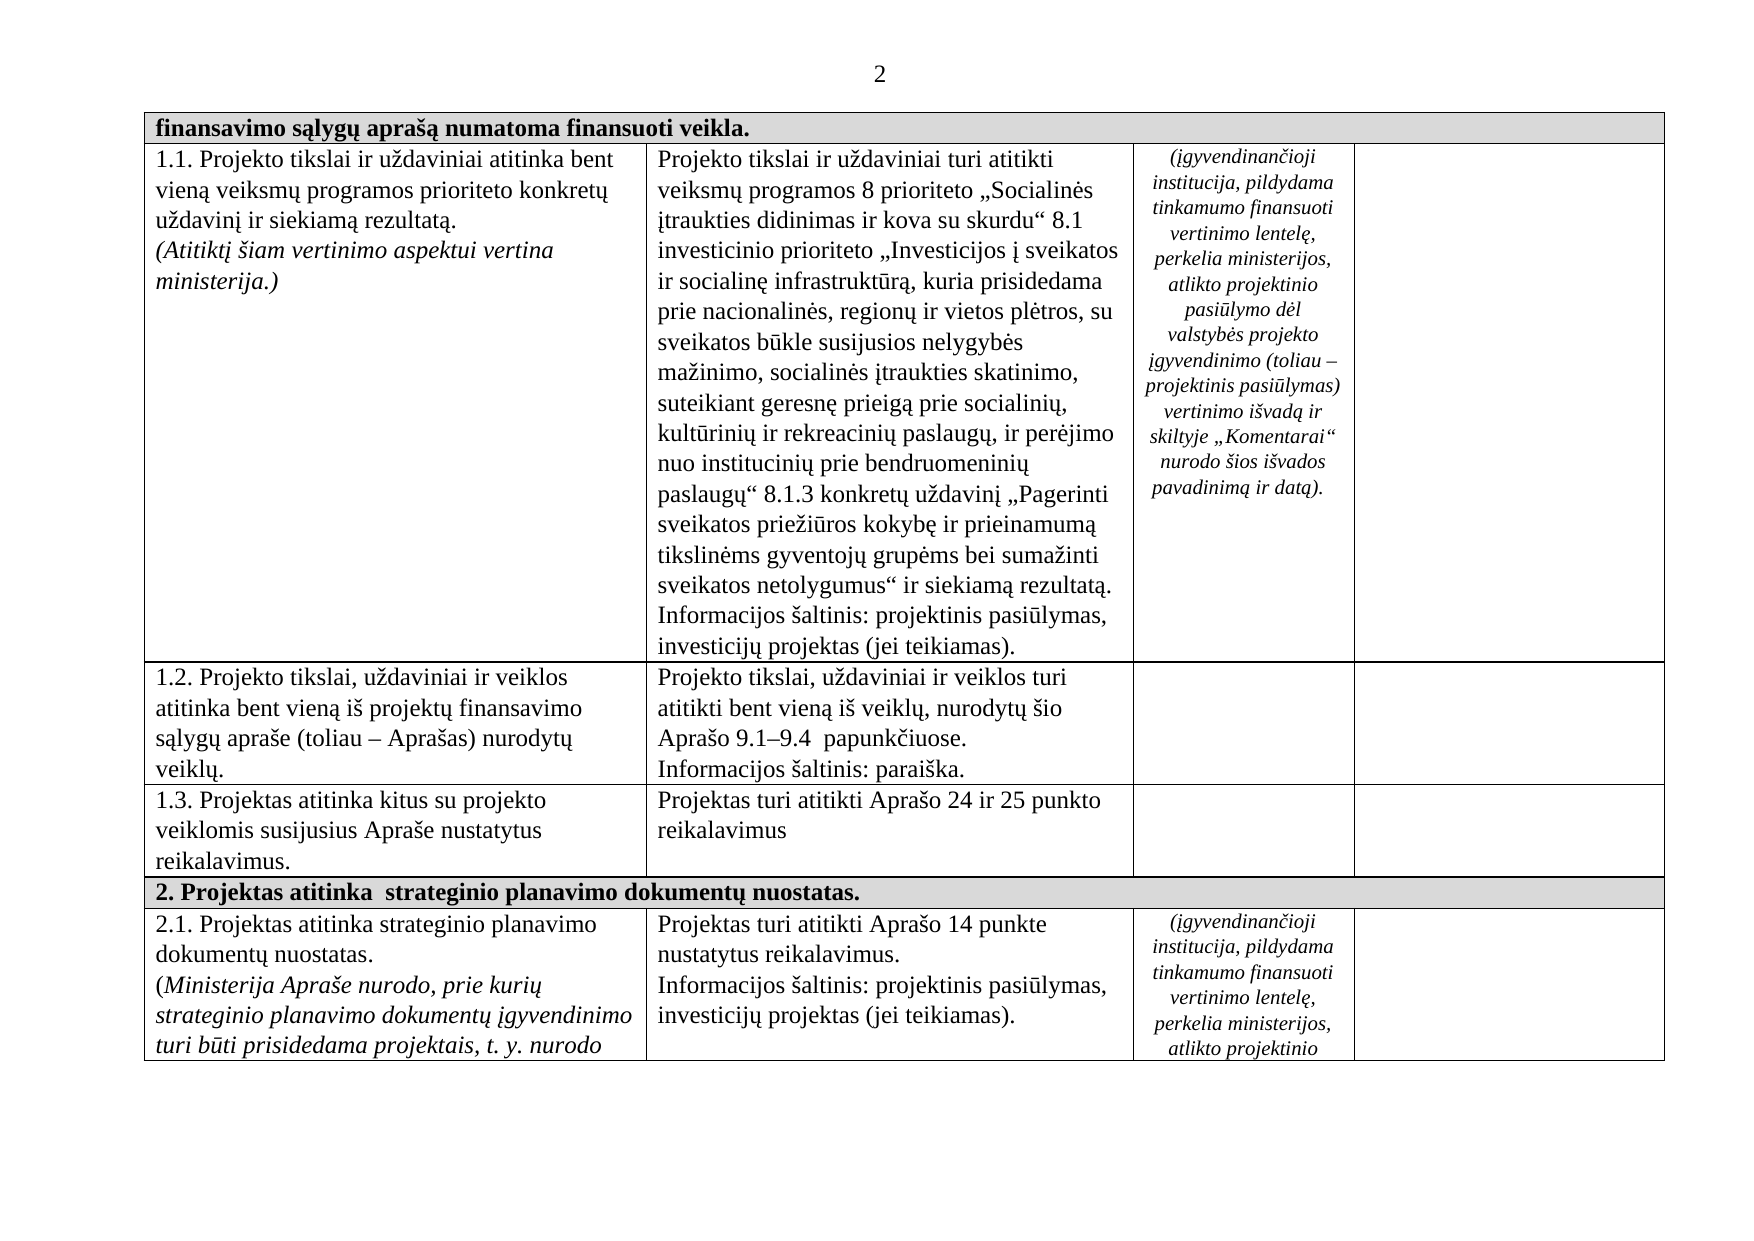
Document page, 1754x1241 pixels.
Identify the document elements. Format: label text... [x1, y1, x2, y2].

table_cell 2. Projektas atitinka strateginio planavimo dokumentų nuostatas. [145, 878, 1664, 908]
table_cell 2.1. Projektas atitinka strateginio planavimo dokumentų nuostatas. (Ministerija Apraše nurodo, prie kurių strateginio planavimo dokumentų įgyvendinimo turi būti prisidedama projektais, t. y. nurodo [145, 909, 646, 1060]
table_cell Projektas turi atitikti Aprašo 24 ir 25 punkto reikalavimus [647, 785, 1133, 876]
table_cell (įgyvendinančioji institucija, pildydama tinkamumo finansuoti vertinimo lentelę, perkelia ministerijos, atlikto projektinio [1134, 909, 1354, 1060]
table_cell [1134, 663, 1354, 784]
table_cell [1355, 144, 1664, 661]
table_cell 1.2. Projekto tikslai, uždaviniai ir veiklos atitinka bent vieną iš projektų finansavimo sąlygų apraše (toliau – Aprašas) nurodytų veiklų. [145, 663, 646, 784]
table_cell Projekto tikslai, uždaviniai ir veiklos turi atitikti bent vieną iš veiklų, nurodytų šio Aprašo 9.1–9.4 papunkčiuose. Informacijos šaltinis: paraiška. [647, 663, 1133, 784]
table_cell [1355, 663, 1664, 784]
table_cell finansavimo sąlygų aprašą numatoma finansuoti veikla. [145, 113, 1664, 143]
table_cell [1355, 909, 1664, 1060]
table_cell 1.3. Projektas atitinka kitus su projekto veiklomis susijusius Apraše nustatytus reikalavimus. [145, 785, 646, 876]
table_cell [1134, 785, 1354, 876]
table_cell [1355, 785, 1664, 876]
table_cell Projektas turi atitikti Aprašo 14 punkte nustatytus reikalavimus. Informacijos šaltinis: projektinis pasiūlymas, investicijų projektas (jei teikiamas). [647, 909, 1133, 1060]
table_cell Projekto tikslai ir uždaviniai turi atitikti veiksmų programos 8 prioriteto „Socialinės įtraukties didinimas ir kova su skurdu“ 8.1 investicinio prioriteto „Investicijos į sveikatos ir socialinę infrastruktūrą, kuria prisidedama prie nacionalinės, regionų ir vietos plėtros, su sveikatos būkle susijusios nelygybės mažinimo, socialinės įtraukties skatinimo, suteikiant geresnę prieigą prie socialinių, kultūrinių ir rekreacinių paslaugų, ir perėjimo nuo institucinių prie bendruomeninių paslaugų“ 8.1.3 konkretų uždavinį „Pagerinti sveikatos priežiūros kokybę ir prieinamumą tikslinėms gyventojų grupėms bei sumažinti sveikatos netolygumus“ ir siekiamą rezultatą. Informacijos šaltinis: projektinis pasiūlymas, investicijų projektas (jei teikiamas). [647, 144, 1133, 661]
table_cell 1.1. Projekto tikslai ir uždaviniai atitinka bent vieną veiksmų programos prioriteto konkretų uždavinį ir siekiamą rezultatą. (Atitiktį šiam vertinimo aspektui vertina ministerija.) [145, 144, 646, 661]
table_cell (įgyvendinančioji institucija, pildydama tinkamumo finansuoti vertinimo lentelę, perkelia ministerijos, atlikto projektinio pasiūlymo dėl valstybės projekto įgyvendinimo (toliau – projektinis pasiūlymas) vertinimo išvadą ir skiltyje „Komentarai“ nurodo šios išvados pavadinimą ir datą). [1134, 144, 1354, 661]
